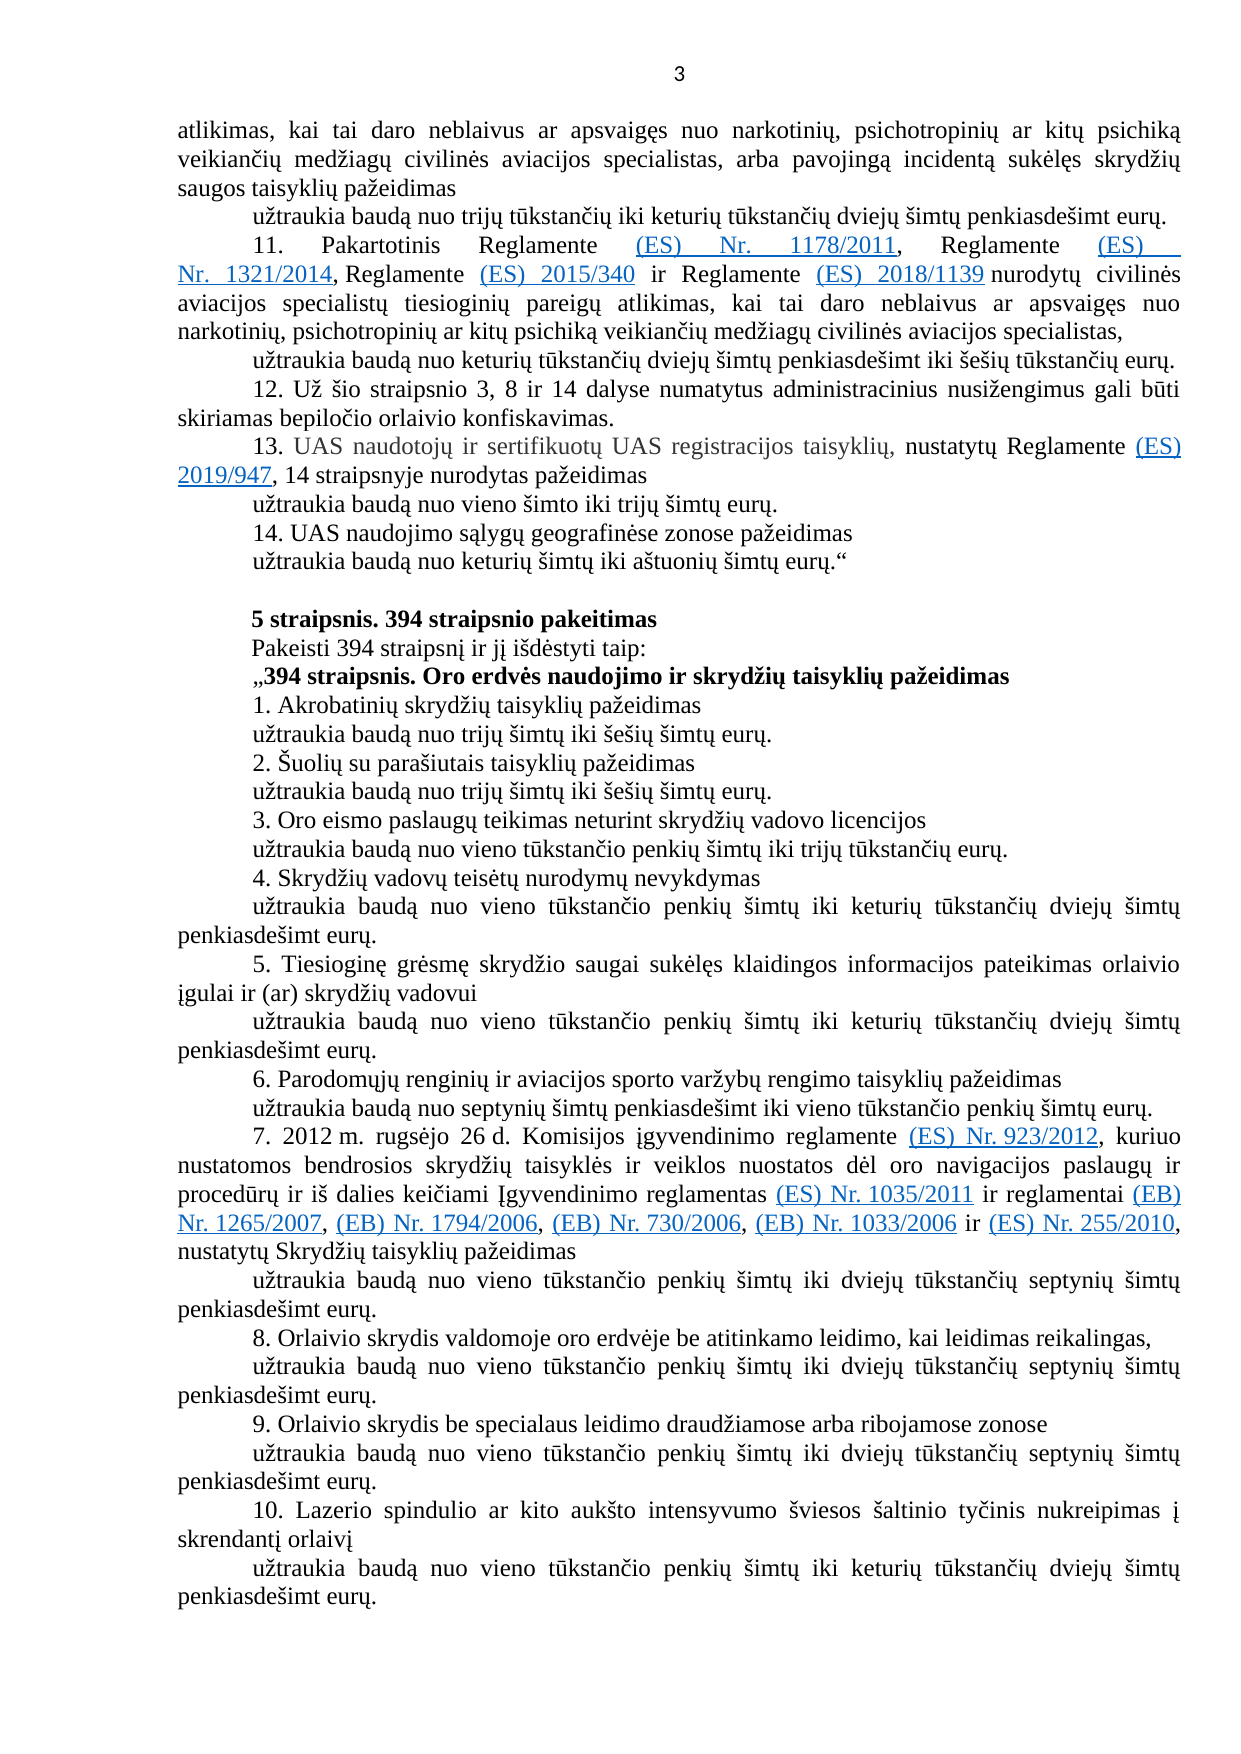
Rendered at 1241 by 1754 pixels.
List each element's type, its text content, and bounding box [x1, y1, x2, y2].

text užtraukia baudą nuo vieno šimto iki trijų šimtų eurų. [177, 489, 1181, 518]
text 5 straipsnis. 394 straipsnio pakeitimas [177, 604, 1181, 633]
text užtraukia baudą nuo vieno tūkstančio penkių šimtų iki keturių tūkstančių dviejų šimtų penkiasdešimt eurų. [177, 1006, 1181, 1064]
text Pakeisti 394 straipsnį ir jį išdėstyti taip: [177, 633, 1181, 661]
text užtraukia baudą nuo trijų šimtų iki šešių šimtų eurų. [177, 719, 1181, 748]
text 1. Akrobatinių skrydžių taisyklių pažeidimas [177, 690, 1181, 719]
text užtraukia baudą nuo vieno tūkstančio penkių šimtų iki keturių tūkstančių dviejų šimtų penkiasdešimt eurų. [177, 1553, 1181, 1610]
text 12. Už šio straipsnio 3, 8 ir 14 dalyse numatytus administracinius nusižengimus gali būti skiriamas bepiločio orlaivio konfiskavimas. [177, 374, 1181, 431]
text 6. Parodomųjų renginių ir aviacijos sporto varžybų rengimo taisyklių pažeidimas [177, 1064, 1181, 1093]
text užtraukia baudą nuo vieno tūkstančio penkių šimtų iki dviejų tūkstančių septynių šimtų penkiasdešimt eurų. [177, 1438, 1181, 1495]
text užtraukia baudą nuo septynių šimtų penkiasdešimt iki vieno tūkstančio penkių šimtų eurų. [177, 1093, 1181, 1121]
text užtraukia baudą nuo trijų tūkstančių iki keturių tūkstančių dviejų šimtų penkiasdešimt eurų. [177, 201, 1181, 230]
text 8. Orlaivio skrydis valdomoje oro erdvėje be atitinkamo leidimo, kai leidimas reikalingas, [177, 1323, 1181, 1351]
text užtraukia baudą nuo vieno tūkstančio penkių šimtų iki trijų tūkstančių eurų. [177, 834, 1181, 863]
text 2. Šuolių su parašiutais taisyklių pažeidimas [177, 748, 1181, 776]
text 13. UAS naudotojų ir sertifikuotų UAS registracijos taisyklių, nustatytų Reglamente (ES) 2019/947, 14 straipsnyje nurodytas pažeidimas [177, 431, 1181, 489]
text užtraukia baudą nuo vieno tūkstančio penkių šimtų iki keturių tūkstančių dviejų šimtų penkiasdešimt eurų. [177, 891, 1181, 949]
text 10. Lazerio spindulio ar kito aukšto intensyvumo šviesos šaltinio tyčinis nukreipimas į skrendantį orlaivį [177, 1495, 1181, 1553]
text 9. Orlaivio skrydis be specialaus leidimo draudžiamose arba ribojamose zonose [177, 1409, 1181, 1438]
text užtraukia baudą nuo keturių tūkstančių dviejų šimtų penkiasdešimt iki šešių tūkstančių eurų. [177, 345, 1181, 374]
text 4. Skrydžių vadovų teisėtų nurodymų nevykdymas [177, 863, 1181, 891]
text 5. Tiesioginę grėsmę skrydžio saugai sukėlęs klaidingos informacijos pateikimas orlaivio įgulai ir (ar) skrydžių vadovui [177, 949, 1181, 1006]
text 11. Pakartotinis Reglamente (ES) Nr. 1178/2011, Reglamente (ES) Nr. 1321/2014, Reglamente (ES) 2015/340 ir Reglamente (ES) 2018/1139 nurodytų civilinės aviacijos specialistų tiesioginių pareigų atlikimas, kai tai daro neblaivus ar apsvaigęs nuo narkotinių, psichotropinių ar kitų psichiką veikiančių medžiagų civilinės aviacijos specialistas, [177, 230, 1181, 345]
text 7. 2012 m. rugsėjo 26 d. Komisijos įgyvendinimo reglamente (ES) Nr. 923/2012, kuriuo nustatomos bendrosios skrydžių taisyklės ir veiklos nuostatos dėl oro navigacijos paslaugų ir procedūrų ir iš dalies keičiami Įgyvendinimo reglamentas (ES) Nr. 1035/2011 ir reglamentai (EB) Nr. 1265/2007, (EB) Nr. 1794/2006, (EB) Nr. 730/2006, (EB) Nr. 1033/2006 ir (ES) Nr. 255/2010, nustatytų Skrydžių taisyklių pažeidimas [177, 1121, 1181, 1265]
text užtraukia baudą nuo keturių šimtų iki aštuonių šimtų eurų.“ [177, 546, 1181, 575]
text atlikimas, kai tai daro neblaivus ar apsvaigęs nuo narkotinių, psichotropinių ar kitų psichiką veikiančių medžiagų civilinės aviacijos specialistas, arba pavojingą incidentą sukėlęs skrydžių saugos taisyklių pažeidimas [177, 115, 1181, 201]
text užtraukia baudą nuo vieno tūkstančio penkių šimtų iki dviejų tūkstančių septynių šimtų penkiasdešimt eurų. [177, 1265, 1181, 1323]
text užtraukia baudą nuo vieno tūkstančio penkių šimtų iki dviejų tūkstančių septynių šimtų penkiasdešimt eurų. [177, 1351, 1181, 1409]
text 14. UAS naudojimo sąlygų geografinėse zonose pažeidimas [177, 518, 1181, 546]
text užtraukia baudą nuo trijų šimtų iki šešių šimtų eurų. [177, 776, 1181, 805]
text 3. Oro eismo paslaugų teikimas neturint skrydžių vadovo licencijos [177, 805, 1181, 834]
text „394 straipsnis. Oro erdvės naudojimo ir skrydžių taisyklių pažeidimas [177, 661, 1181, 690]
